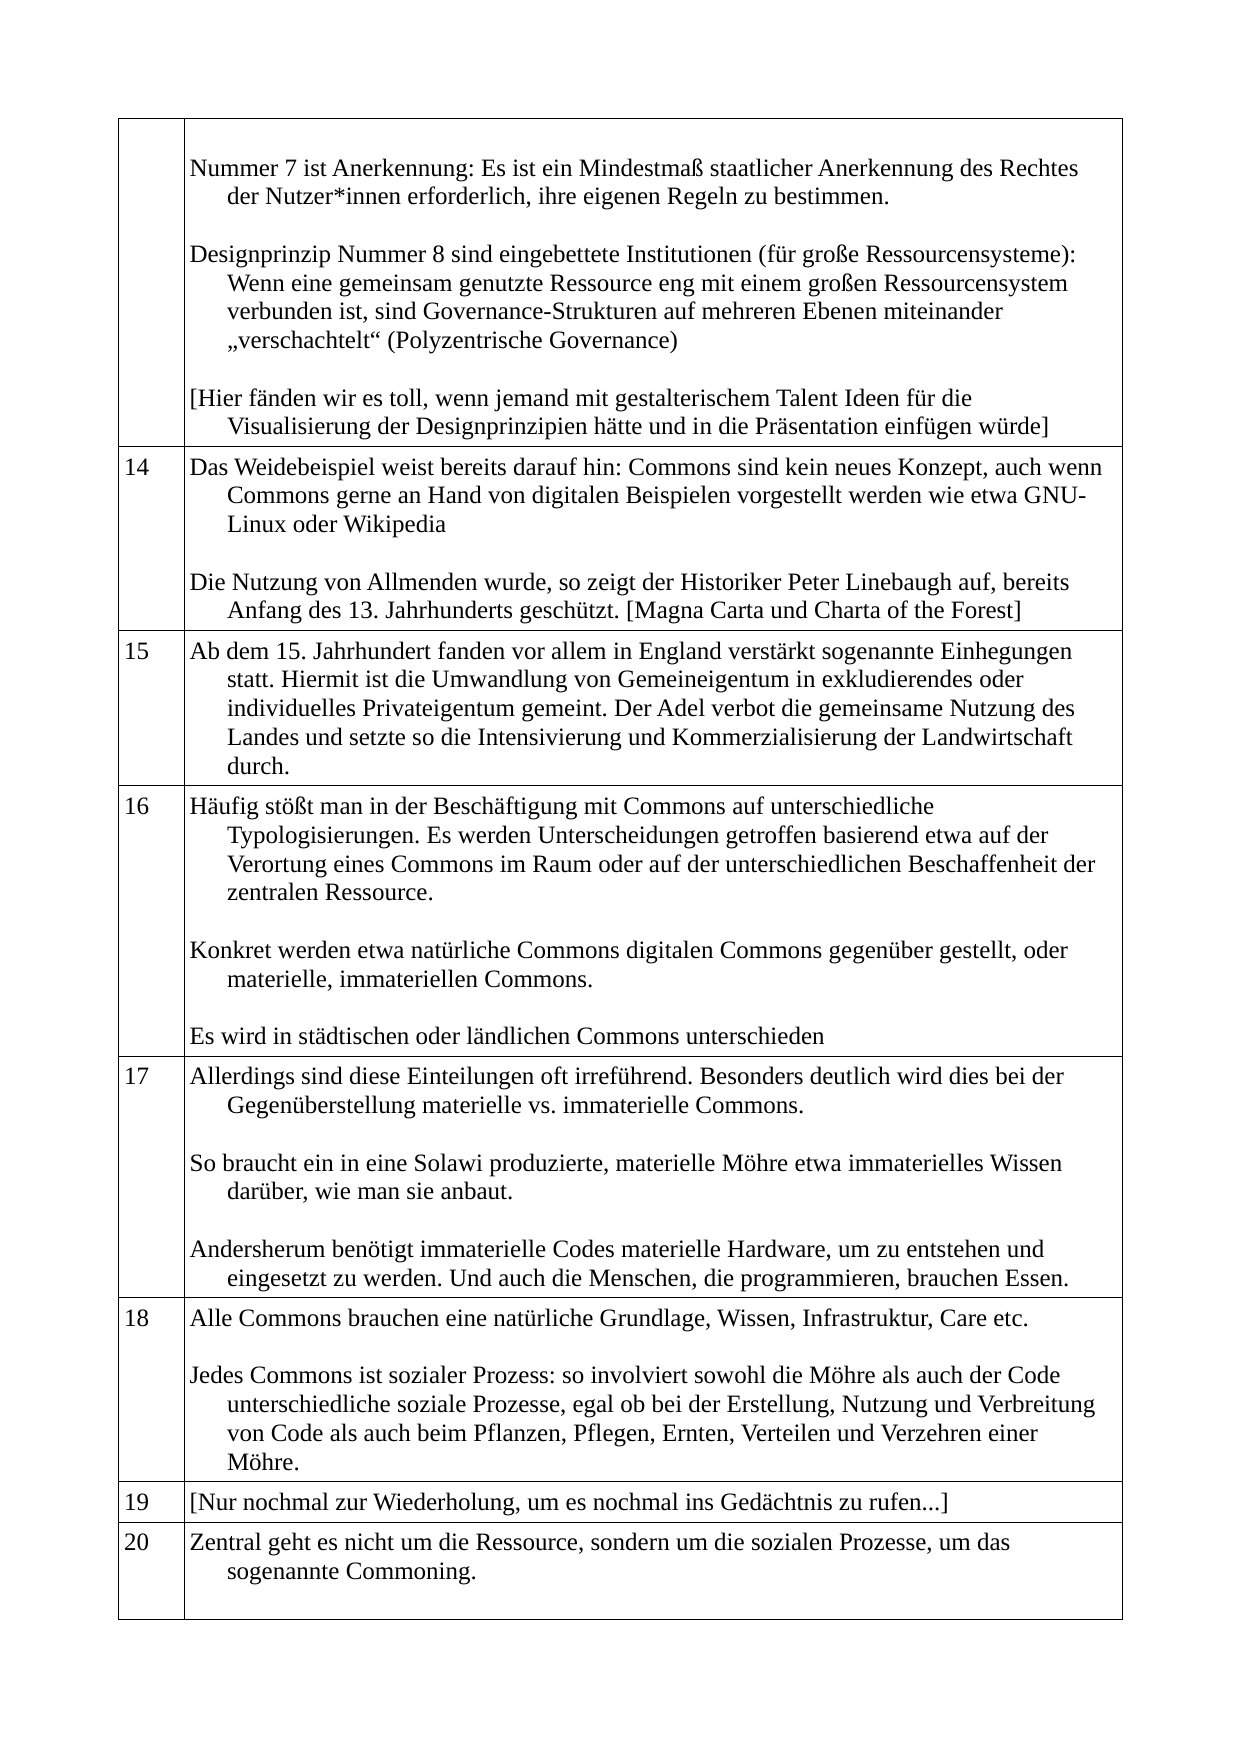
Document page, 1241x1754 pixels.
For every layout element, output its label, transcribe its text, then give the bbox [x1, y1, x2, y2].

table_cell 14 [119, 447, 184, 630]
table_cell 17 [119, 1057, 184, 1297]
table_cell 19 [119, 1482, 184, 1522]
table_cell Alle Commons brauchen eine natürliche Grundlage, Wissen, Infrastruktur, Care etc. Jedes Commons ist sozialer Prozess: so involviert sowohl die Möhre als auch der Code unterschiedliche soziale Prozesse, egal ob bei der Erstellung, Nutzung und Verbreitung von Code als auch beim Pflanzen, Pflegen, Ernten, Verteilen und Verzehren einer Möhre. [185, 1298, 1122, 1481]
table_cell [119, 119, 184, 446]
table_cell Häufig stößt man in der Beschäftigung mit Commons auf unterschiedliche Typologisierungen. Es werden Unterscheidungen getroffen basierend etwa auf der Verortung eines Commons im Raum oder auf der unterschiedlichen Beschaffenheit der zentralen Ressource. Konkret werden etwa natürliche Commons digitalen Commons gegenüber gestellt, oder materielle, immateriellen Commons. Es wird in städtischen oder ländlichen Commons unterschieden [185, 786, 1122, 1056]
table_cell Ab dem 15. Jahrhundert fanden vor allem in England verstärkt sogenannte Einhegungen statt. Hiermit ist die Umwandlung von Gemeineigentum in exkludierendes oder individuelles Privateigentum gemeint. Der Adel verbot die gemeinsame Nutzung des Landes und setzte so die Intensivierung und Kommerzialisierung der Landwirtschaft durch. [185, 631, 1122, 785]
table_cell 15 [119, 631, 184, 785]
table_cell [Nur nochmal zur Wiederholung, um es nochmal ins Gedächtnis zu rufen...] [185, 1482, 1122, 1522]
table_cell Zentral geht es nicht um die Ressource, sondern um die sozialen Prozesse, um das sogenannte Commoning. [185, 1523, 1122, 1619]
table_cell Das Weidebeispiel weist bereits darauf hin: Commons sind kein neues Konzept, auch wenn Commons gerne an Hand von digitalen Beispielen vorgestellt werden wie etwa GNU-Linux oder Wikipedia Die Nutzung von Allmenden wurde, so zeigt der Historiker Peter Linebaugh auf, bereits Anfang des 13. Jahrhunderts geschützt. [Magna Carta und Charta of the Forest] [185, 447, 1122, 630]
table_cell 18 [119, 1298, 184, 1481]
table_cell Allerdings sind diese Einteilungen oft irreführend. Besonders deutlich wird dies bei der Gegenüberstellung materielle vs. immaterielle Commons. So braucht ein in eine Solawi produzierte, materielle Möhre etwa immaterielles Wissen darüber, wie man sie anbaut. Andersherum benötigt immaterielle Codes materielle Hardware, um zu entstehen und eingesetzt zu werden. Und auch die Menschen, die programmieren, brauchen Essen. [185, 1057, 1122, 1297]
table_cell Nummer 7 ist Anerkennung: Es ist ein Mindestmaß staatlicher Anerkennung des Rechtes der Nutzer*innen erforderlich, ihre eigenen Regeln zu bestimmen. Designprinzip Nummer 8 sind eingebettete Institutionen (für große Ressourcensysteme): Wenn eine gemeinsam genutzte Ressource eng mit einem großen Ressourcensystem verbunden ist, sind Governance-Strukturen auf mehreren Ebenen miteinander „verschachtelt“ (Polyzentrische Governance) [Hier fänden wir es toll, wenn jemand mit gestalterischem Talent Ideen für die Visualisierung der Designprinzipien hätte und in die Präsentation einfügen würde] [185, 119, 1122, 446]
table_cell 16 [119, 786, 184, 1056]
table_cell 20 [119, 1523, 184, 1619]
